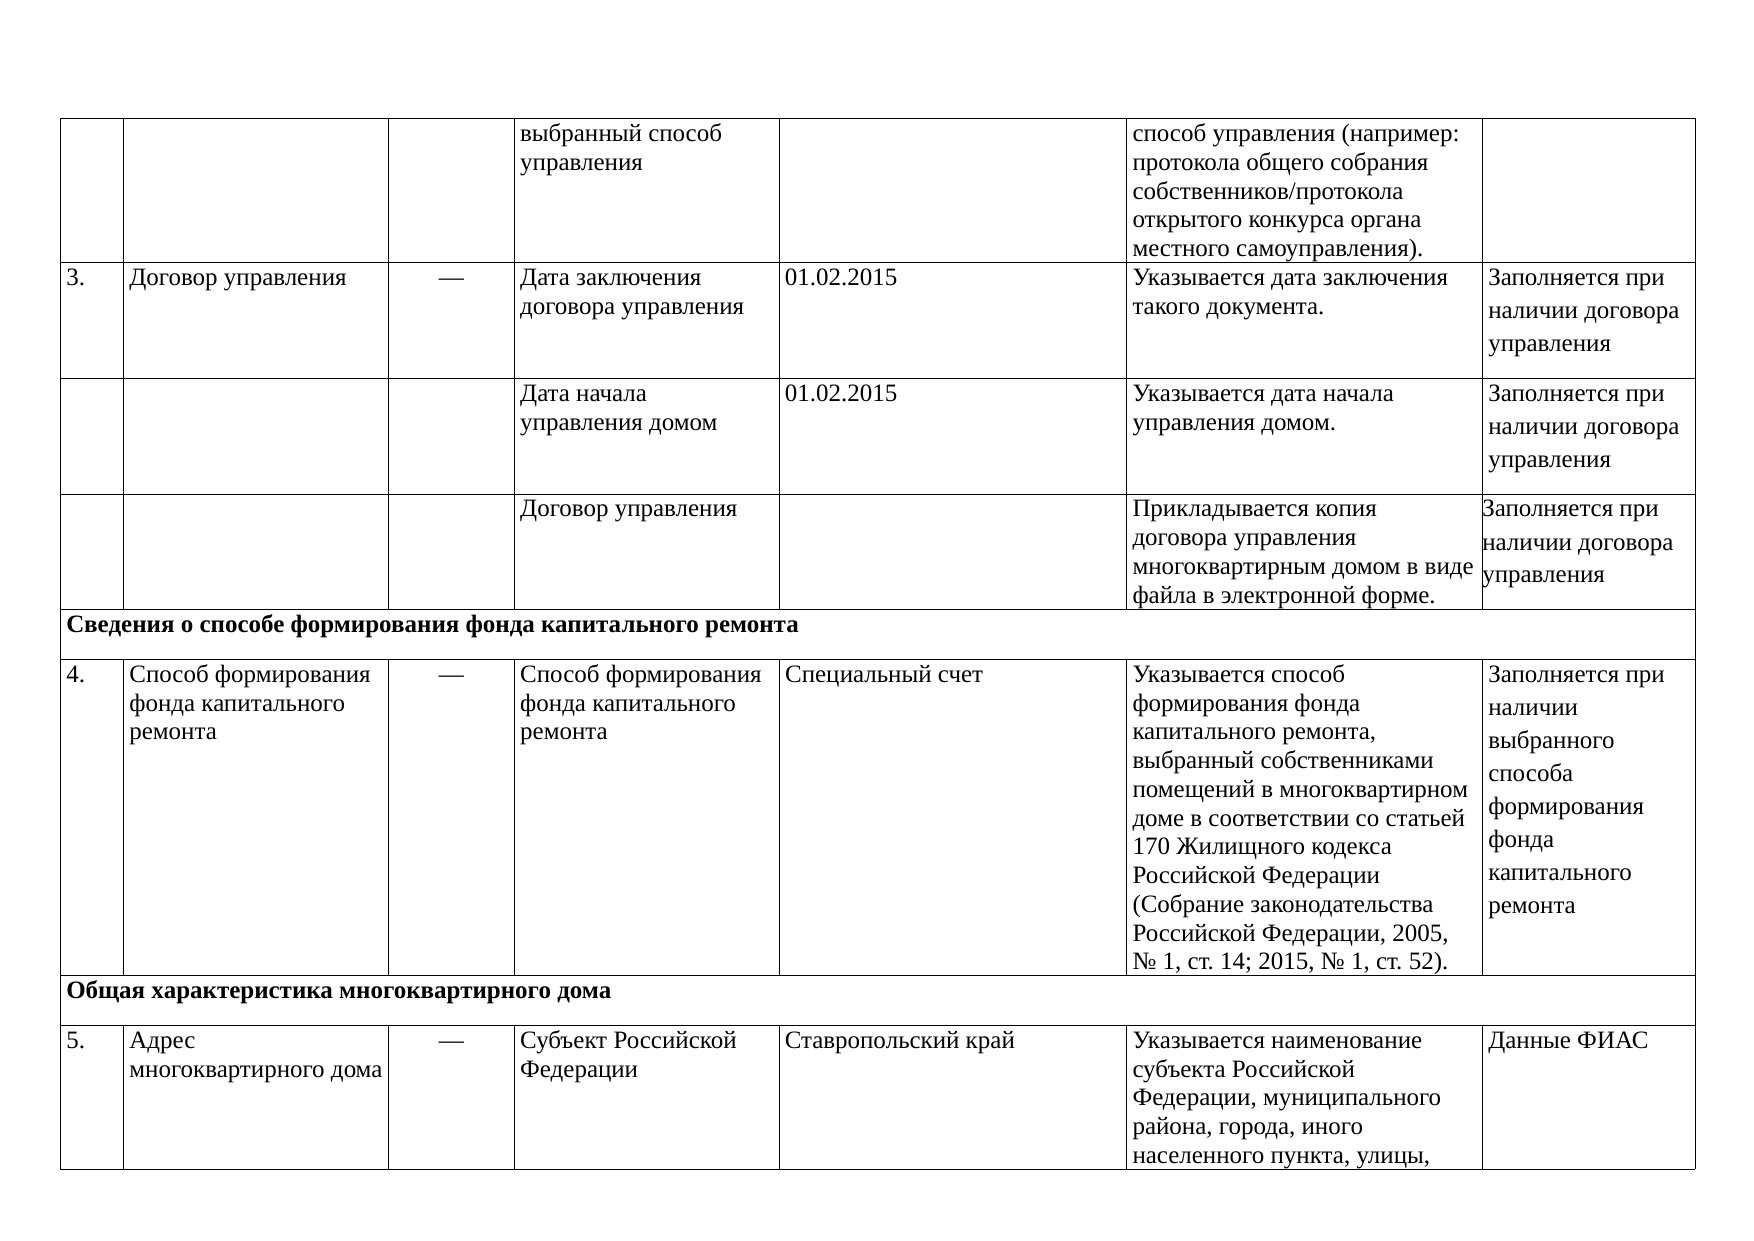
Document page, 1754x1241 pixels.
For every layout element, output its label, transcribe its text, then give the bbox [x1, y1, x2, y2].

table_cell [780, 495, 1126, 609]
table_cell Заполняется при наличии выбранного способа формирования фонда капитального ремонта [1483, 660, 1695, 975]
table_cell Заполняется при наличии договора управления [1483, 379, 1695, 493]
table_cell Сведения о способе формирования фонда капитального ремонта [61, 610, 1695, 659]
table_cell Дата заключения договора управления [515, 263, 779, 378]
table_cell 01.02.2015 [780, 263, 1126, 378]
table_cell [124, 495, 388, 609]
table_cell 4. [61, 660, 123, 975]
table_cell Субъект Российской Федерации [515, 1026, 779, 1169]
table_cell Способ формирования фонда капитального ремонта [515, 660, 779, 975]
table_cell [1483, 119, 1695, 262]
table_cell Данные ФИАС [1483, 1026, 1695, 1169]
table_cell [124, 119, 388, 262]
table_cell 3. [61, 263, 123, 378]
table_cell Прикладывается копия договора управления многоквартирным домом в виде файла в электронной форме. [1127, 495, 1482, 609]
table_cell — [389, 263, 514, 378]
table_cell Указывается способ формирования фонда капитального ремонта, выбранный собственниками помещений в многоквартирном доме в соответствии со статьей 170 Жилищного кодекса Российской Федерации (Собрание законодательства Российской Федерации, 2005, № 1, ст. 14; 2015, № 1, ст. 52). [1127, 660, 1482, 975]
table_cell — [389, 660, 514, 975]
table_cell Указывается дата заключения такого документа. [1127, 263, 1482, 378]
table_cell [61, 379, 123, 493]
table_cell [124, 379, 388, 493]
table_cell [61, 495, 123, 609]
table_cell [389, 495, 514, 609]
table_cell Дата начала управления домом [515, 379, 779, 493]
table_cell Способ формирования фонда капитального ремонта [124, 660, 388, 975]
table_cell Общая характеристика многоквартирного дома [61, 976, 1695, 1025]
table_cell [389, 119, 514, 262]
table_cell Адрес многоквартирного дома [124, 1026, 388, 1169]
table_cell — [389, 1026, 514, 1169]
table_cell Указывается наименование субъекта Российской Федерации, муниципального района, города, иного населенного пункта, улицы, [1127, 1026, 1482, 1169]
table_cell 5. [61, 1026, 123, 1169]
table_cell Договор управления [124, 263, 388, 378]
table_cell [61, 119, 123, 262]
table_cell Указывается дата начала управления домом. [1127, 379, 1482, 493]
table_cell 01.02.2015 [780, 379, 1126, 493]
table_cell Ставропольский край [780, 1026, 1126, 1169]
table_cell Заполняется при наличии договора управления [1483, 263, 1695, 378]
table_cell Специальный счет [780, 660, 1126, 975]
table_cell способ управления (например: протокола общего собрания собственников/протокола открытого конкурса органа местного самоуправления). [1127, 119, 1482, 262]
table_cell Заполняется при наличии договора управления [1483, 495, 1695, 609]
table_cell Договор управления [515, 495, 779, 609]
table_cell [780, 119, 1126, 262]
table_cell выбранный способ управления [515, 119, 779, 262]
table_cell [389, 379, 514, 493]
